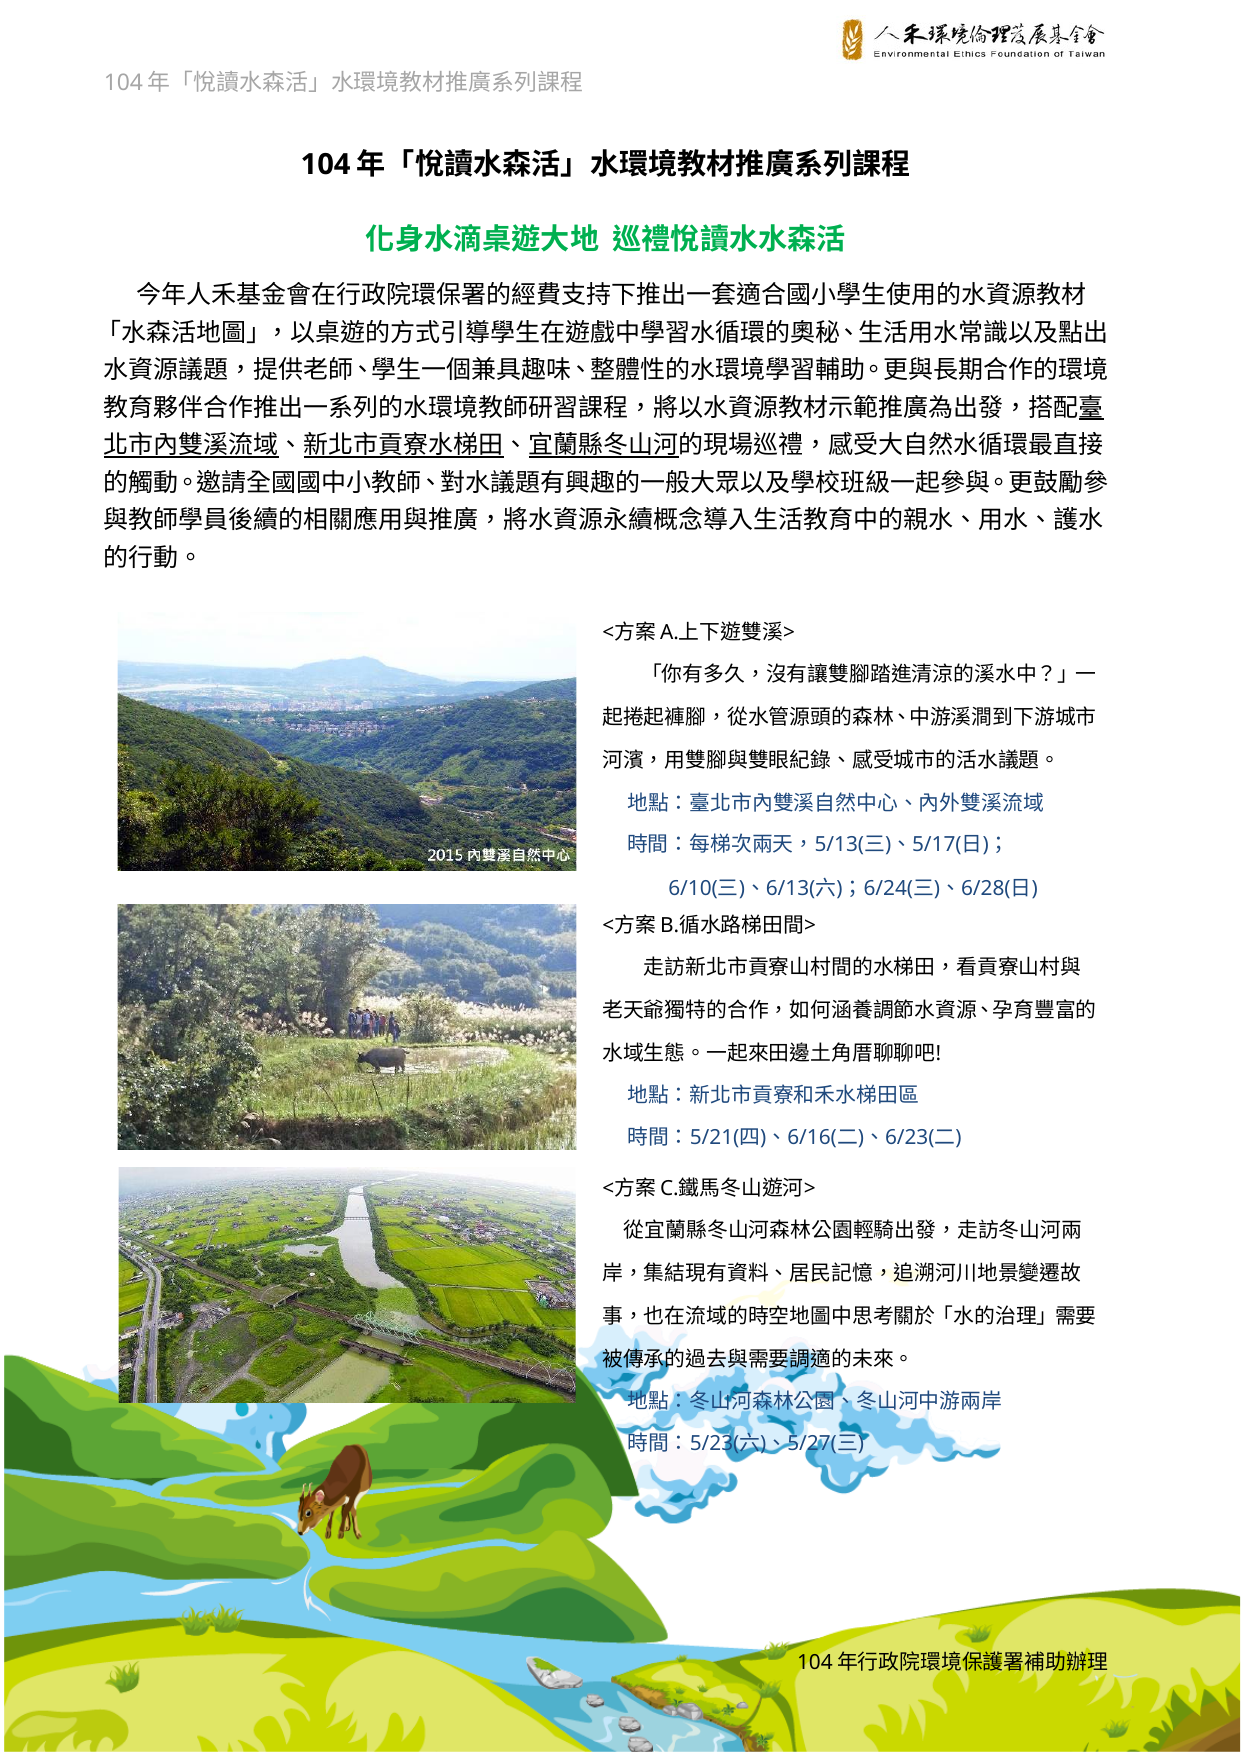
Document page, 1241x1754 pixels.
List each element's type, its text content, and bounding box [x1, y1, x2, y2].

picture [836, 15, 1108, 64]
table_header <方案A.上下遊雙溪> 「你有多久，沒有讓雙腳踏進清涼的溪水中？」一起捲起褲腳，從水管源頭的森林、中游溪澗到下游城市河濱，用雙腳與雙眼紀錄、感受城市的活水議題。 地點：臺北市內雙溪自然中心、內外雙溪流域 時間：每梯次兩天，5/13(三)、5/17(日)；6/10(三)、6/13(六)；6/24(三)、6/28(日) [591, 612, 1107, 905]
table_cell <方案B.循水路梯田間> 走訪新北市貢寮山村間的水梯田，看貢寮山村與老天爺獨特的合作，如何涵養調節水資源、孕育豐富的水域生態。一起來田邊土角厝聊聊吧! 地點：新北市貢寮和禾水梯田區 時間：5/21(四)、6/16(二)、6/23(二) [591, 905, 1107, 1167]
text 104年「悅讀水森活」水環境教材推廣系列課程 [103, 124, 1107, 199]
table_header [104, 612, 591, 905]
table_cell <方案C.鐵馬冬山遊河> 從宜蘭縣冬山河森林公園輕騎出發，走訪冬山河兩岸，集結現有資料、居民記憶，追溯河川地景變遷故事，也在流域的時空地圖中思考關於「水的治理」需要被傳承的過去與需要調適的未來。 地點：冬山河森林公園、冬山河中游兩岸 時間：5/23(六)、5/27(三) [591, 1167, 1107, 1460]
table_cell [104, 905, 591, 1167]
text 今年人禾基金會在行政院環保署的經費支持下推出一套適合國小學生使用的水資源教材「水森活地圖」，以桌遊的方式引導學生在遊戲中學習水循環的奧秘、生活用水常識以及點出水資源議題，提供老師、學生一個兼具趣味、整體性的水環境學習輔助。更與長期合作的環境教育夥伴合作推出一系列的水環境教師研習課程，將以水資源教材示範推廣為出發，搭配臺北市內雙溪流域、新北市貢寮水梯田、宜蘭縣冬山河的現場巡禮，感受大自然水循環最直接的觸動。邀請全國國中小教師、對水議題有興趣的一般大眾以及學校班級一起參與。更鼓勵參與教師學員後續的相關應用與推廣，將水資源永續概念導入生活教育中的親水、用水、護水的行動。 [103, 274, 1107, 574]
picture [118, 1167, 576, 1403]
picture [117, 612, 577, 871]
text 化身水滴桌遊大地 巡禮悅讀水水森活 [103, 199, 1107, 274]
picture [117, 904, 577, 1150]
table_cell [104, 1167, 591, 1460]
